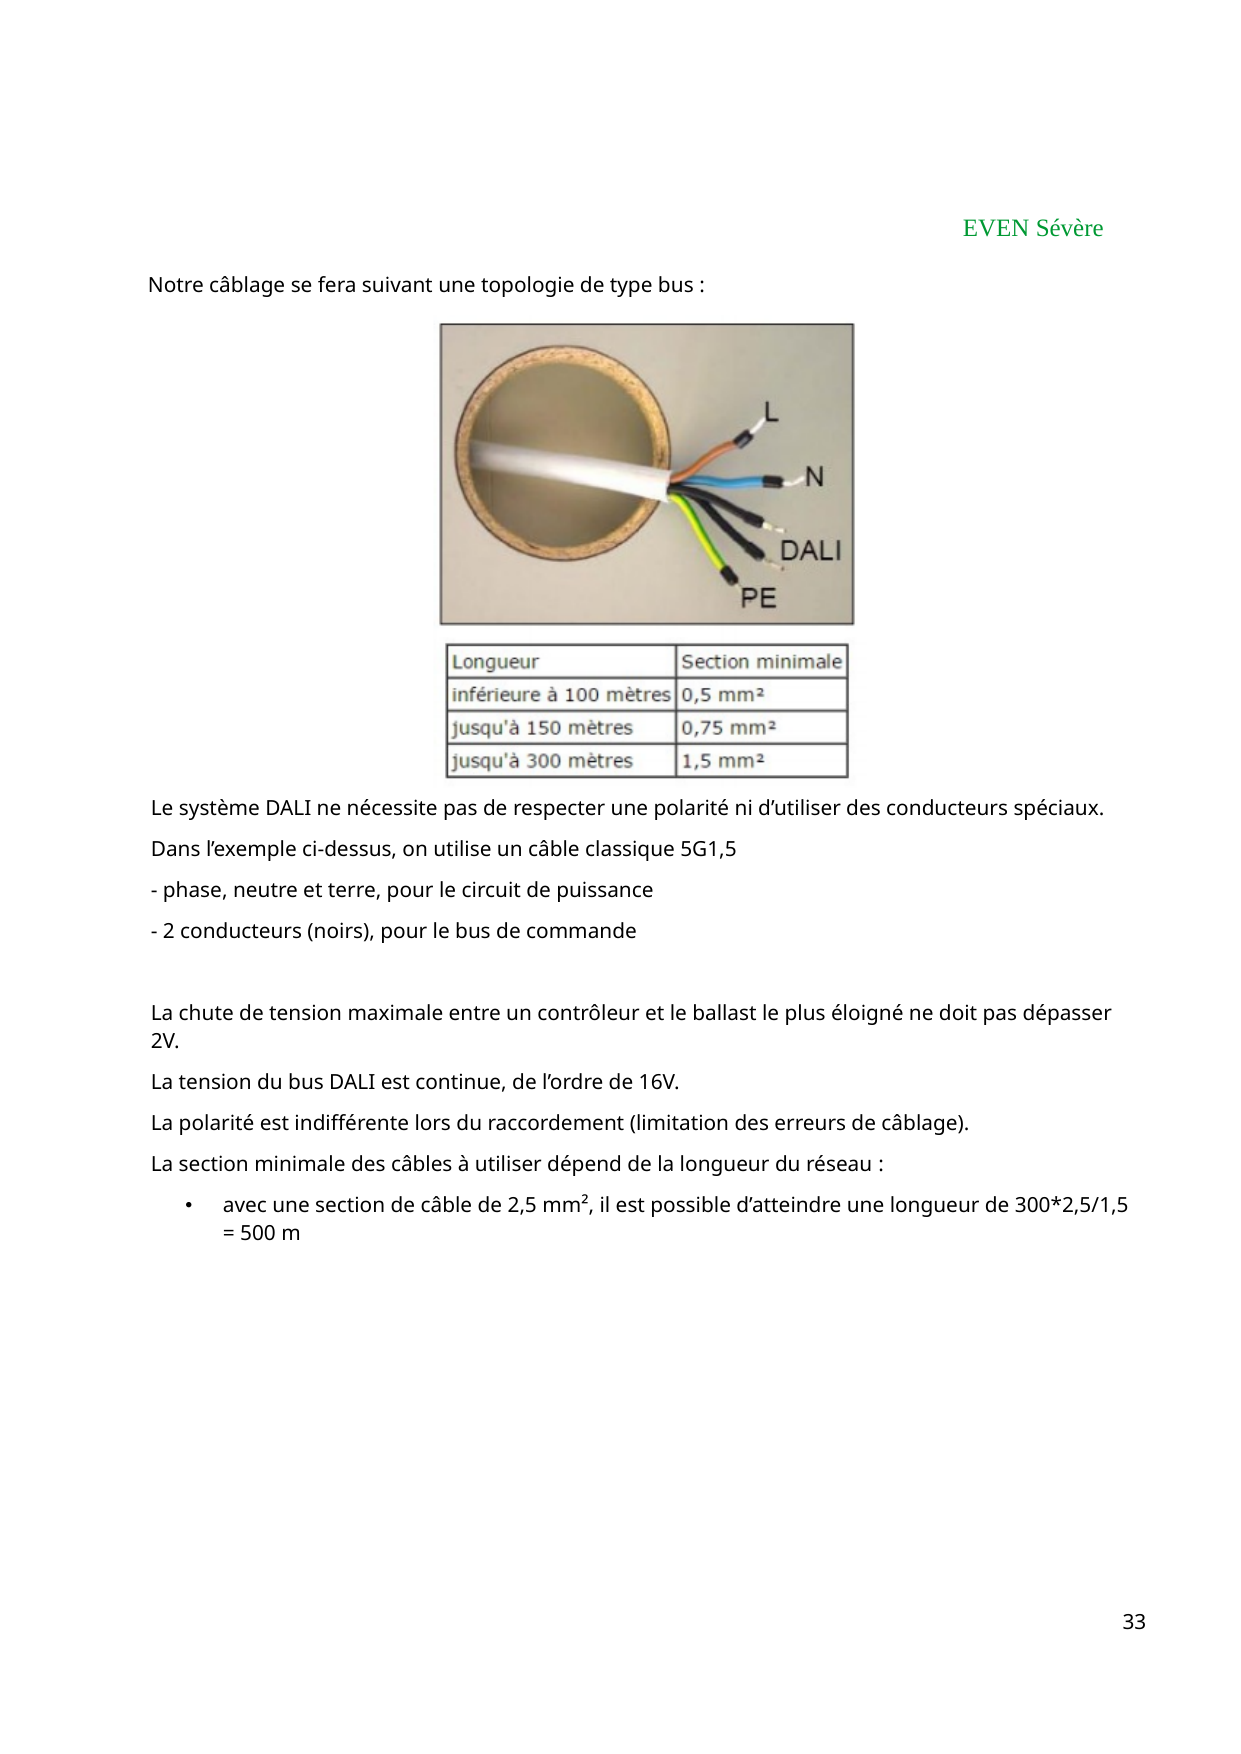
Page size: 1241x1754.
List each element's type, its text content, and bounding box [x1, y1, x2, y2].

list avec une section de câble de 2,5 mm², il est possible d’atteindre une longueur de 300*2,5/1,5 = 500 m [185, 1190, 1146, 1247]
text La chute de tension maximale entre un contrôleur et le ballast le plus éloigné ne doit pas dépasser 2V. [151, 998, 1134, 1054]
picture [428, 315, 868, 793]
text Le système DALI ne nécessite pas de respecter une polarité ni d’utiliser des conducteurs spéciaux. [151, 311, 1134, 821]
text La tension du bus DALI est continue, de l’ordre de 16V. [151, 1067, 1134, 1095]
text Notre câblage se fera suivant une topologie de type bus : [148, 270, 1134, 299]
text Dans l’exemple ci-dessus, on utilise un câble classique 5G1,5 [151, 834, 1134, 862]
text - 2 conducteurs (noirs), pour le bus de commande [151, 916, 1134, 944]
text La polarité est indifférente lors du raccordement (limitation des erreurs de câblage). [151, 1108, 1134, 1136]
text - phase, neutre et terre, pour le circuit de puissance [151, 875, 1134, 903]
text La section minimale des câbles à utiliser dépend de la longueur du réseau : [151, 1149, 1134, 1177]
